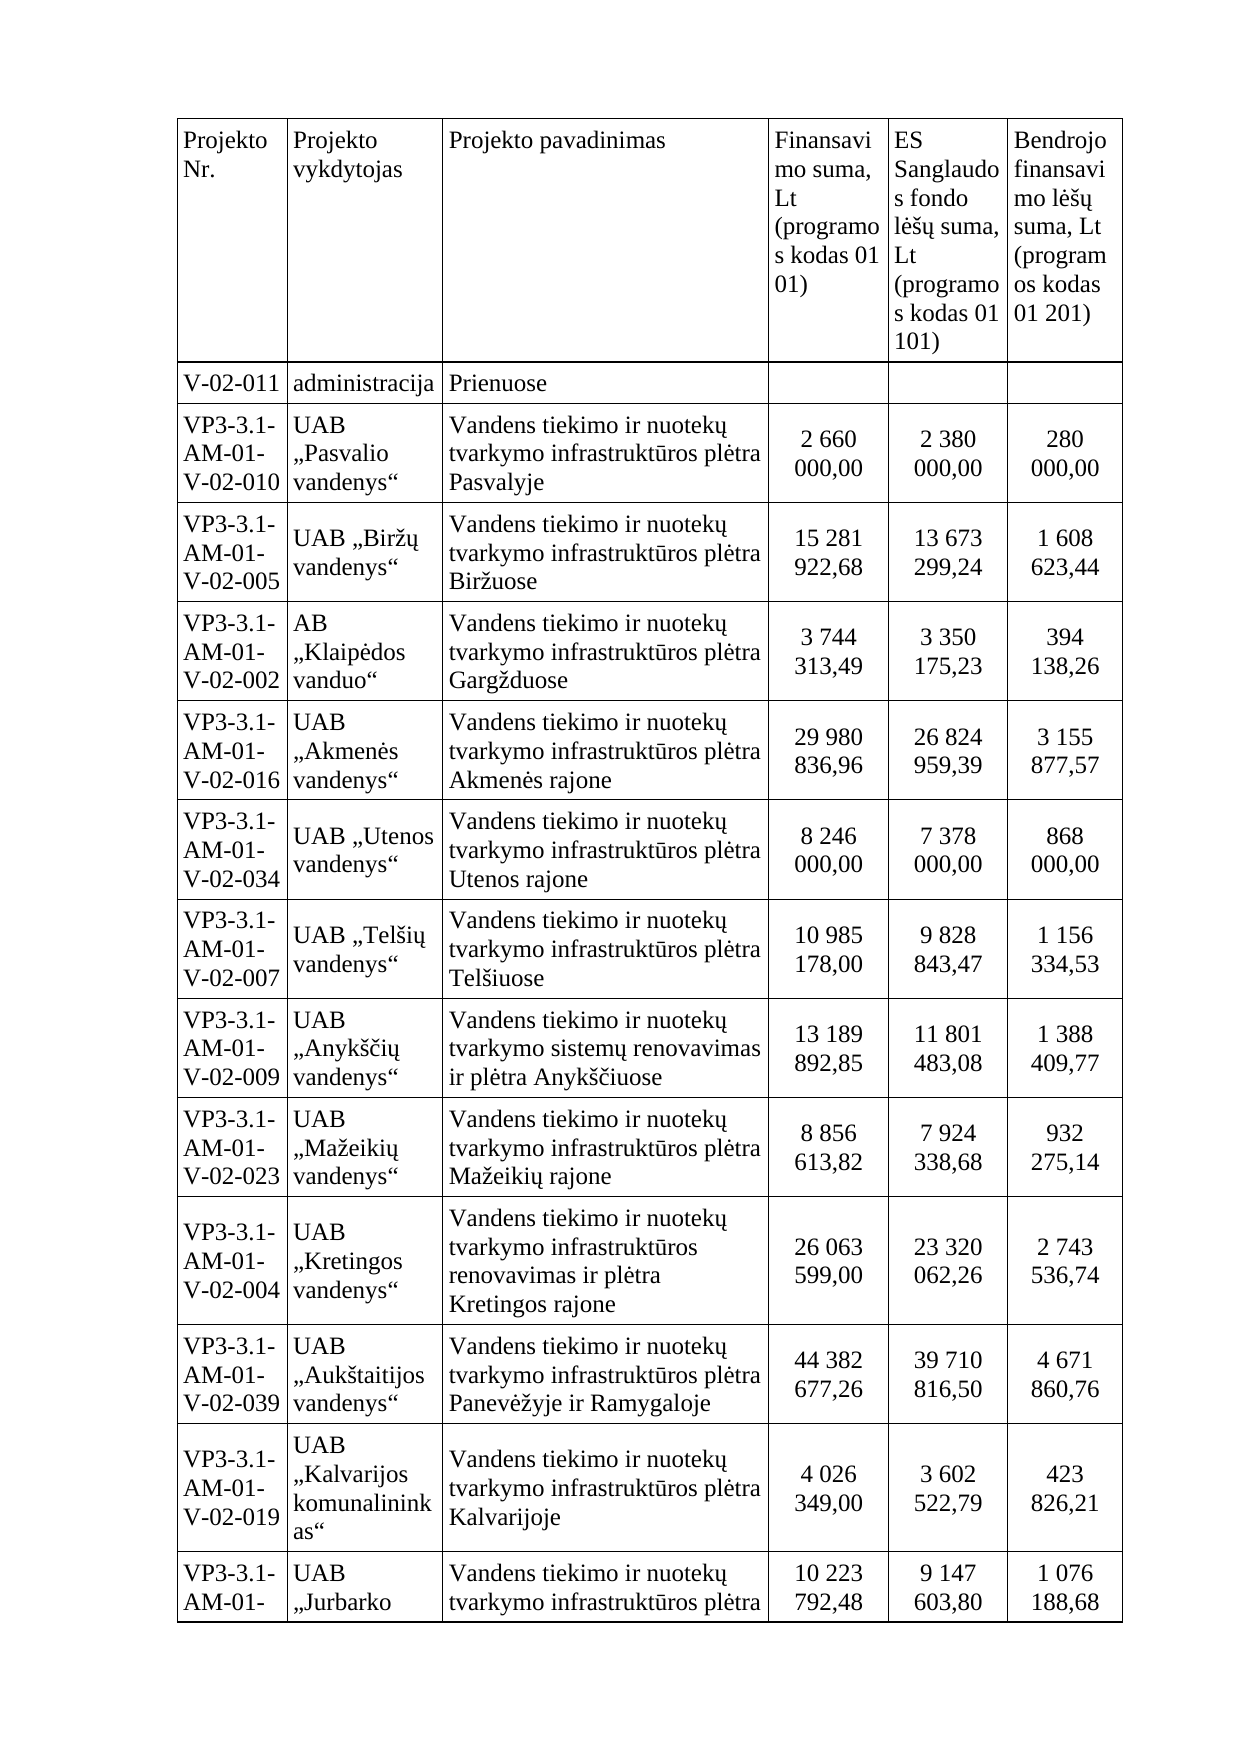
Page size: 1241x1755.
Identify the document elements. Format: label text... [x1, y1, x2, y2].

table_header ES Sanglaudos fondo lėšų suma, Lt (programos kodas 01 101) [889, 119, 1007, 361]
table_cell 26 824 959,39 [889, 701, 1007, 799]
table_cell Vandens tiekimo ir nuotekų tvarkymo infrastruktūros plėtra [443, 1552, 768, 1621]
table_cell VP3-3.1-AM-01-V-02-016 [178, 701, 287, 799]
table_cell 280 000,00 [1008, 404, 1122, 502]
table_cell VP3-3.1-AM-01-V-02-005 [178, 503, 287, 601]
table_header Bendrojo finansavimo lėšų suma, Lt (programos kodas 01 201) [1008, 119, 1122, 361]
table_cell 29 980 836,96 [769, 701, 888, 799]
table_cell VP3-3.1-AM-01- [178, 1552, 287, 1621]
table_cell UAB „Jurbarko [288, 1552, 442, 1621]
table_cell 13 673 299,24 [889, 503, 1007, 601]
table_cell 1 388 409,77 [1008, 999, 1122, 1097]
table_cell Vandens tiekimo ir nuotekų tvarkymo infrastruktūros plėtra Panevėžyje ir Ramygaloje [443, 1325, 768, 1423]
table_cell 15 281 922,68 [769, 503, 888, 601]
table_cell 932 275,14 [1008, 1098, 1122, 1196]
table_cell UAB „Mažeikių vandenys“ [288, 1098, 442, 1196]
table_cell VP3-3.1-AM-01-V-02-034 [178, 800, 287, 898]
table_cell Vandens tiekimo ir nuotekų tvarkymo sistemų renovavimas ir plėtra Anykščiuose [443, 999, 768, 1097]
table_cell 26 063 599,00 [769, 1197, 888, 1324]
table_cell 10 985 178,00 [769, 900, 888, 998]
table_header Finansavimo suma, Lt (programos kodas 01 01) [769, 119, 888, 361]
table_cell UAB „Akmenės vandenys“ [288, 701, 442, 799]
table_cell administracija [288, 363, 442, 403]
table_cell VP3-3.1-AM-01-V-02-039 [178, 1325, 287, 1423]
table_header Projekto pavadinimas [443, 119, 768, 361]
table_cell 11 801 483,08 [889, 999, 1007, 1097]
table_cell 4 026 349,00 [769, 1424, 888, 1551]
table_cell Prienuose [443, 363, 768, 403]
table_cell UAB „Aukštaitijos vandenys“ [288, 1325, 442, 1423]
table_cell 7 378 000,00 [889, 800, 1007, 898]
table_cell 10 223 792,48 [769, 1552, 888, 1621]
table_cell 1 608 623,44 [1008, 503, 1122, 601]
table_cell 3 602 522,79 [889, 1424, 1007, 1551]
table_header Projekto Nr. [178, 119, 287, 361]
table_cell VP3-3.1-AM-01-V-02-002 [178, 602, 287, 700]
table_cell 3 744 313,49 [769, 602, 888, 700]
table_cell 423 826,21 [1008, 1424, 1122, 1551]
table_cell 9 147 603,80 [889, 1552, 1007, 1621]
table_cell 1 076 188,68 [1008, 1552, 1122, 1621]
table_cell VP3-3.1-AM-01-V-02-010 [178, 404, 287, 502]
table_cell [769, 363, 888, 403]
table_cell 4 671 860,76 [1008, 1325, 1122, 1423]
table_cell 23 320 062,26 [889, 1197, 1007, 1324]
table_cell 13 189 892,85 [769, 999, 888, 1097]
table_cell 394 138,26 [1008, 602, 1122, 700]
table_cell 868 000,00 [1008, 800, 1122, 898]
table_cell 1 156 334,53 [1008, 900, 1122, 998]
table_cell VP3-3.1-AM-01-V-02-019 [178, 1424, 287, 1551]
table_cell UAB „Anykščių vandenys“ [288, 999, 442, 1097]
table_cell VP3-3.1-AM-01-V-02-004 [178, 1197, 287, 1324]
table_cell Vandens tiekimo ir nuotekų tvarkymo infrastruktūros plėtra Akmenės rajone [443, 701, 768, 799]
table_cell [1008, 363, 1122, 403]
table_cell Vandens tiekimo ir nuotekų tvarkymo infrastruktūros plėtra Telšiuose [443, 900, 768, 998]
table_cell UAB „Telšių vandenys“ [288, 900, 442, 998]
table_cell 39 710 816,50 [889, 1325, 1007, 1423]
table_cell 8 246 000,00 [769, 800, 888, 898]
table_cell 3 155 877,57 [1008, 701, 1122, 799]
table_cell 8 856 613,82 [769, 1098, 888, 1196]
table_cell Vandens tiekimo ir nuotekų tvarkymo infrastruktūros plėtra Mažeikių rajone [443, 1098, 768, 1196]
table_cell Vandens tiekimo ir nuotekų tvarkymo infrastruktūros plėtra Utenos rajone [443, 800, 768, 898]
table_cell 9 828 843,47 [889, 900, 1007, 998]
table_cell 2 743 536,74 [1008, 1197, 1122, 1324]
table_cell VP3-3.1-AM-01-V-02-023 [178, 1098, 287, 1196]
table_cell UAB „Pasvalio vandenys“ [288, 404, 442, 502]
table_cell [889, 363, 1007, 403]
table_cell Vandens tiekimo ir nuotekų tvarkymo infrastruktūros renovavimas ir plėtra Kretingos rajone [443, 1197, 768, 1324]
table_cell 44 382 677,26 [769, 1325, 888, 1423]
table_cell UAB „Biržų vandenys“ [288, 503, 442, 601]
table_cell VP3-3.1-AM-01-V-02-009 [178, 999, 287, 1097]
table_cell UAB „Utenos vandenys“ [288, 800, 442, 898]
table_cell AB „Klaipėdos vanduo“ [288, 602, 442, 700]
table_cell 3 350 175,23 [889, 602, 1007, 700]
table_cell Vandens tiekimo ir nuotekų tvarkymo infrastruktūros plėtra Gargžduose [443, 602, 768, 700]
table_cell 2 660 000,00 [769, 404, 888, 502]
table_header Projekto vykdytojas [288, 119, 442, 361]
table_cell Vandens tiekimo ir nuotekų tvarkymo infrastruktūros plėtra Biržuose [443, 503, 768, 601]
table_cell VP3-3.1-AM-01-V-02-007 [178, 900, 287, 998]
table_cell Vandens tiekimo ir nuotekų tvarkymo infrastruktūros plėtra Pasvalyje [443, 404, 768, 502]
table_cell UAB „Kalvarijos komunalininkas“ [288, 1424, 442, 1551]
table_cell 7 924 338,68 [889, 1098, 1007, 1196]
table_cell 2 380 000,00 [889, 404, 1007, 502]
table_cell V-02-011 [178, 363, 287, 403]
table_cell UAB „Kretingos vandenys“ [288, 1197, 442, 1324]
table_cell Vandens tiekimo ir nuotekų tvarkymo infrastruktūros plėtra Kalvarijoje [443, 1424, 768, 1551]
